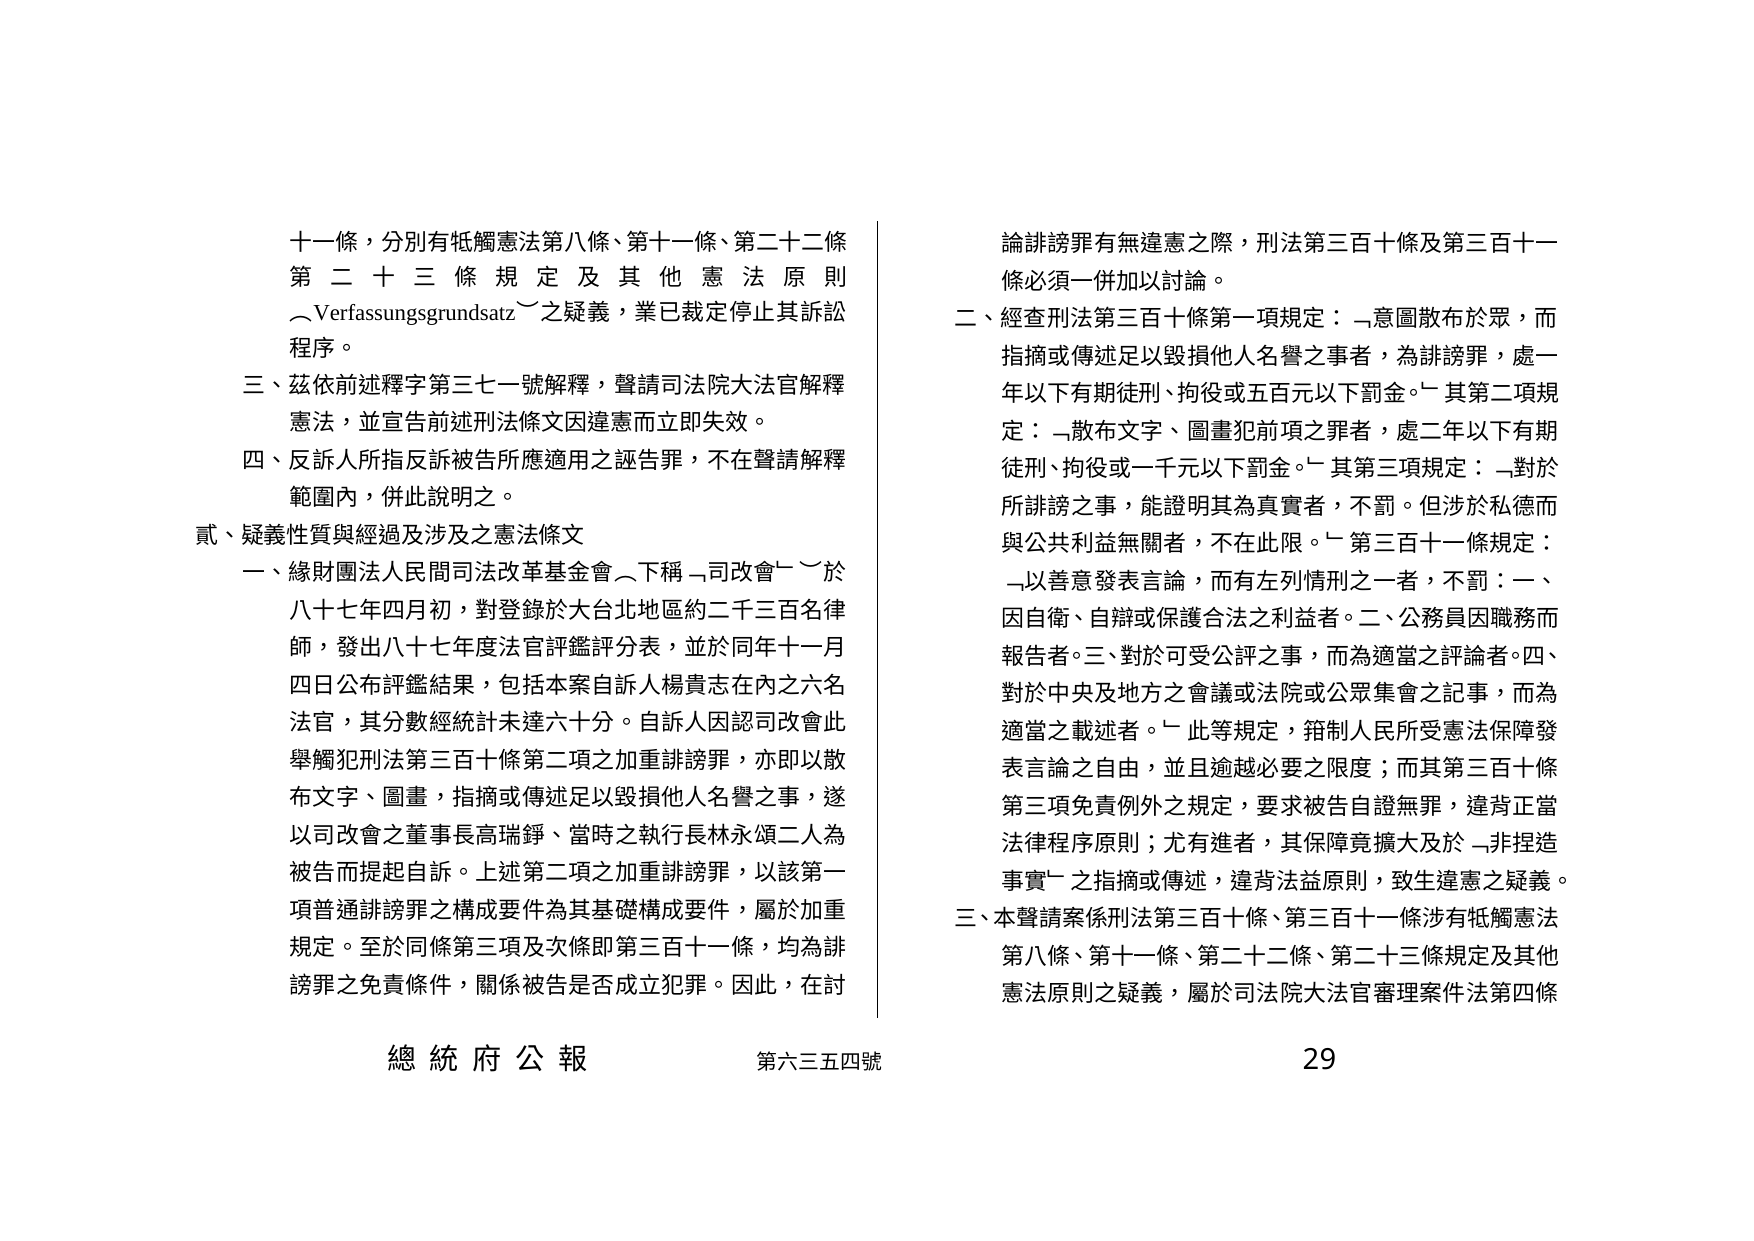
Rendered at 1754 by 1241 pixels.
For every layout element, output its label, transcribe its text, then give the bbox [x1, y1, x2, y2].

text 三、茲依前述釋字第三七一號解釋，聲請司法院大法官解釋憲法，並宣告前述刑法條文因違憲而立即失效。 [242, 363, 847, 438]
text 論誹謗罪有無違憲之際，刑法第三百十條及第三百十一條必須一併加以討論。 [954, 222, 1559, 297]
text 貳、疑義性質與經過及涉及之憲法條文 [195, 513, 847, 551]
text 三、本聲請案係刑法第三百十條、第三百十一條涉有牴觸憲法第八條、第十一條、第二十二條、第二十三條規定及其他憲法原則之疑義，屬於司法院大法官審理案件法第四條第一項第二款所謂之﹁關於法律有無牴觸憲法之事項﹂。 [954, 897, 1559, 1009]
text 一、緣財團法人民間司法改革基金會︵下稱﹁司改會﹂︶於八十七年四月初，對登錄於大台北地區約二千三百名律師，發出八十七年度法官評鑑評分表，並於同年十一月四日公布評鑑結果，包括本案自訴人楊貴志在內之六名法官，其分數經統計未達六十分。自訴人因認司改會此舉觸犯刑法第三百十條第二項之加重誹謗罪，亦即以散布文字、圖畫，指摘或傳述足以毀損他人名譽之事，遂以司改會之董事長高瑞錚、當時之執行長林永頌二人為被告而提起自訴。上述第二項之加重誹謗罪，以該第一項普通誹謗罪之構成要件為其基礎構成要件，屬於加重規定。至於同條第三項及次條即第三百十一條，均為誹謗罪之免責條件，關係被告是否成立犯罪。因此，在討 [242, 551, 847, 1001]
list 本院審理八十八年度自字第二○八號被告高瑞錚、林永頌誹謗案件，認為其所應適用之刑法第三百十條、第三百十一條，分別有牴觸憲法第八條、第十一條、第二十二條、第二十三條規定及其他憲法原則︵Verfassungsgrundsatz︶之疑義，業已裁定停止其訴訟程序。 [242, 222, 847, 363]
text 四、反訴人所指反訴被告所應適用之誣告罪，不在聲請解釋範圍內，併此說明之。 [242, 438, 847, 513]
text 二、經查刑法第三百十條第一項規定：﹁意圖散布於眾，而指摘或傳述足以毀損他人名譽之事者，為誹謗罪，處一年以下有期徒刑、拘役或五百元以下罰金。﹂其第二項規定：﹁散布文字、圖畫犯前項之罪者，處二年以下有期徒刑、拘役或一千元以下罰金。﹂其第三項規定：﹁對於所誹謗之事，能證明其為真實者，不罰。但涉於私德而與公共利益無關者，不在此限。﹂第三百十一條規定：﹁以善意發表言論，而有左列情刑之一者，不罰：一、因自衛、自辯或保護合法之利益者。二、公務員因職務而報告者。三、對於可受公評之事，而為適當之評論者。四、對於中央及地方之會議或法院或公眾集會之記事，而為適當之載述者。﹂此等規定，箝制人民所受憲法保障發表言論之自由，並且逾越必要之限度；而其第三百十條第三項免責例外之規定，要求被告自證無罪，違背正當法律程序原則；尤有進者，其保障竟擴大及於﹁非捏造事實﹂之指摘或傳述，違背法益原則，致生違憲之疑義。 [954, 297, 1559, 897]
